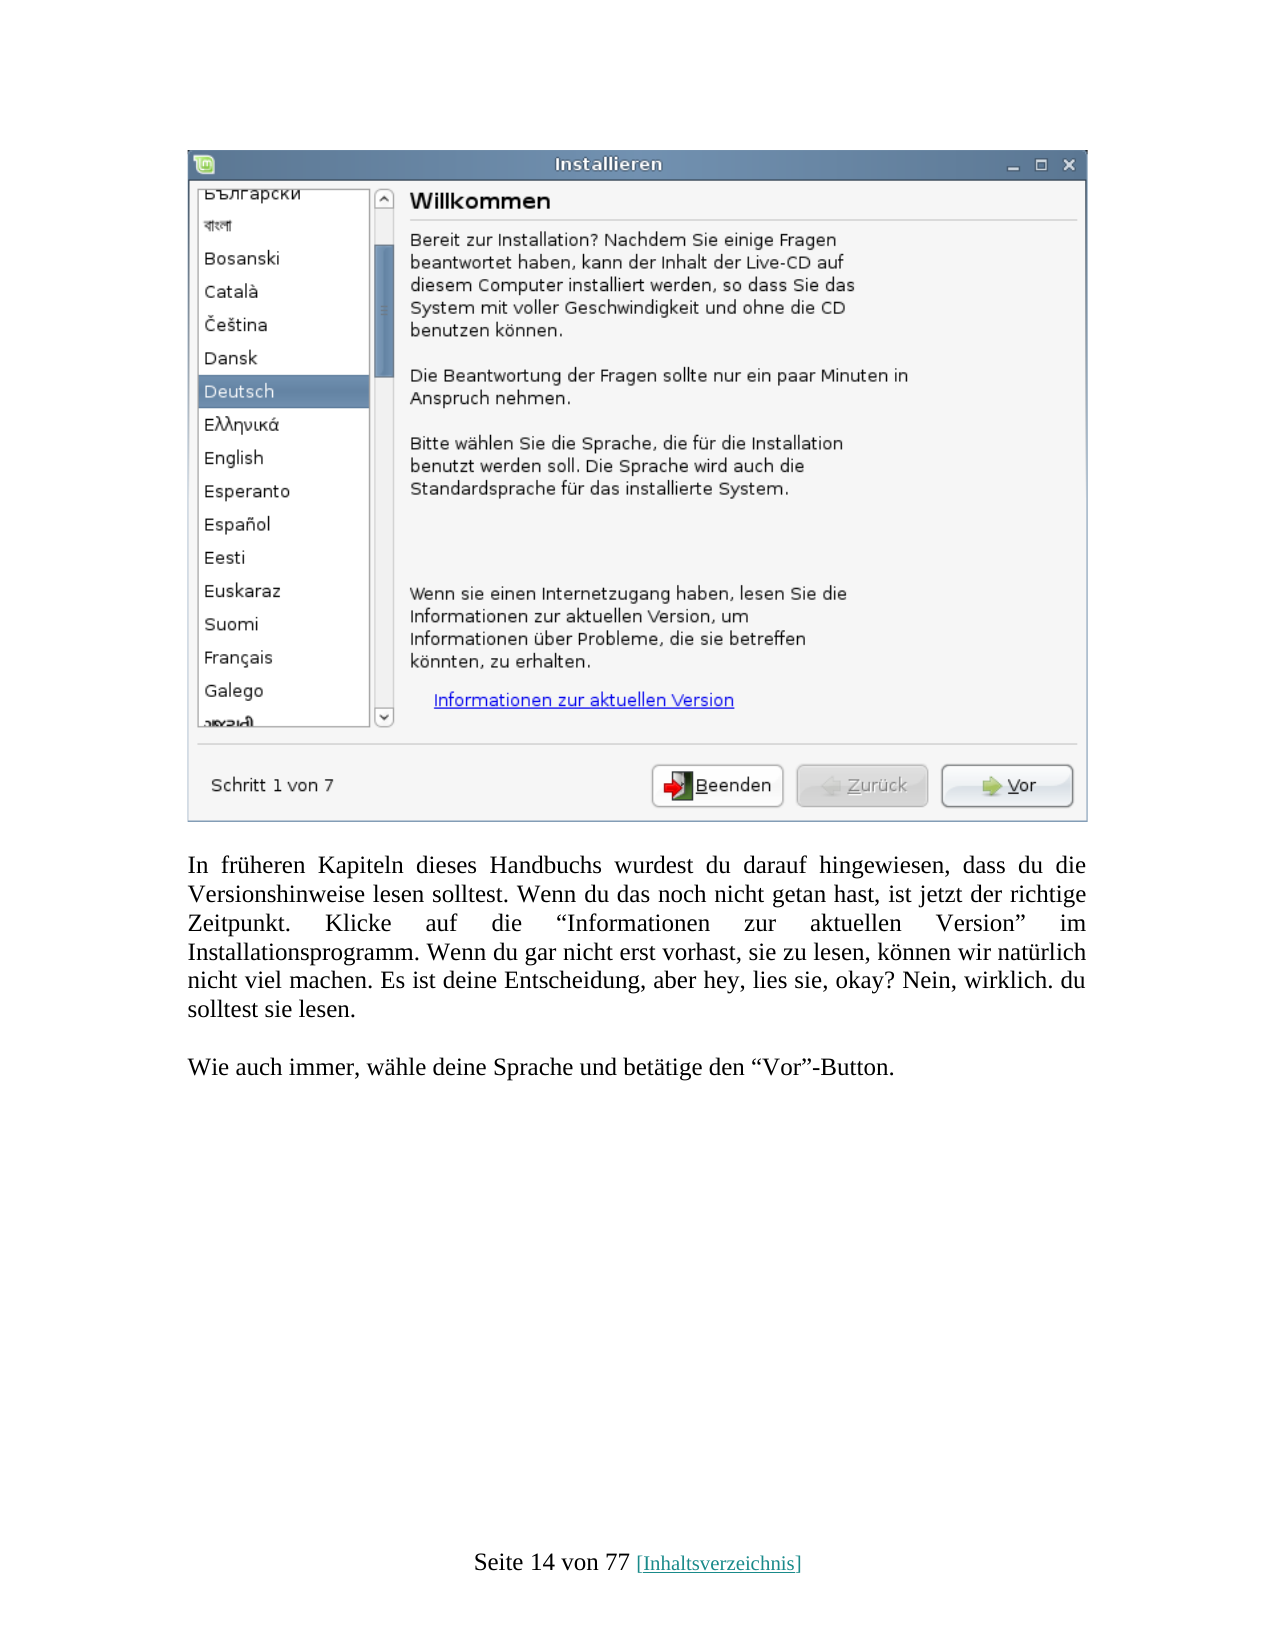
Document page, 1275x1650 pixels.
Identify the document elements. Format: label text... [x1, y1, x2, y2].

text Wie auch immer, wähle deine Sprache und betätige den “Vor”-Button. [187, 1052, 1087, 1080]
picture [187, 150, 1088, 822]
text In früheren Kapiteln dieses Handbuchs wurdest du darauf hingewiesen, dass du die Versionshinweise lesen solltest. Wenn du das noch nicht getan hast, ist jetzt der richtige Zeitpunkt. Klicke auf die “Informationen zur aktuellen Version” im Installationsprogramm. Wenn du gar nicht erst vorhast, sie zu lesen, können wir natürlich nicht viel machen. Es ist deine Entscheidung, aber hey, lies sie, okay? Nein, wirklich. du solltest sie lesen. [187, 850, 1087, 1023]
